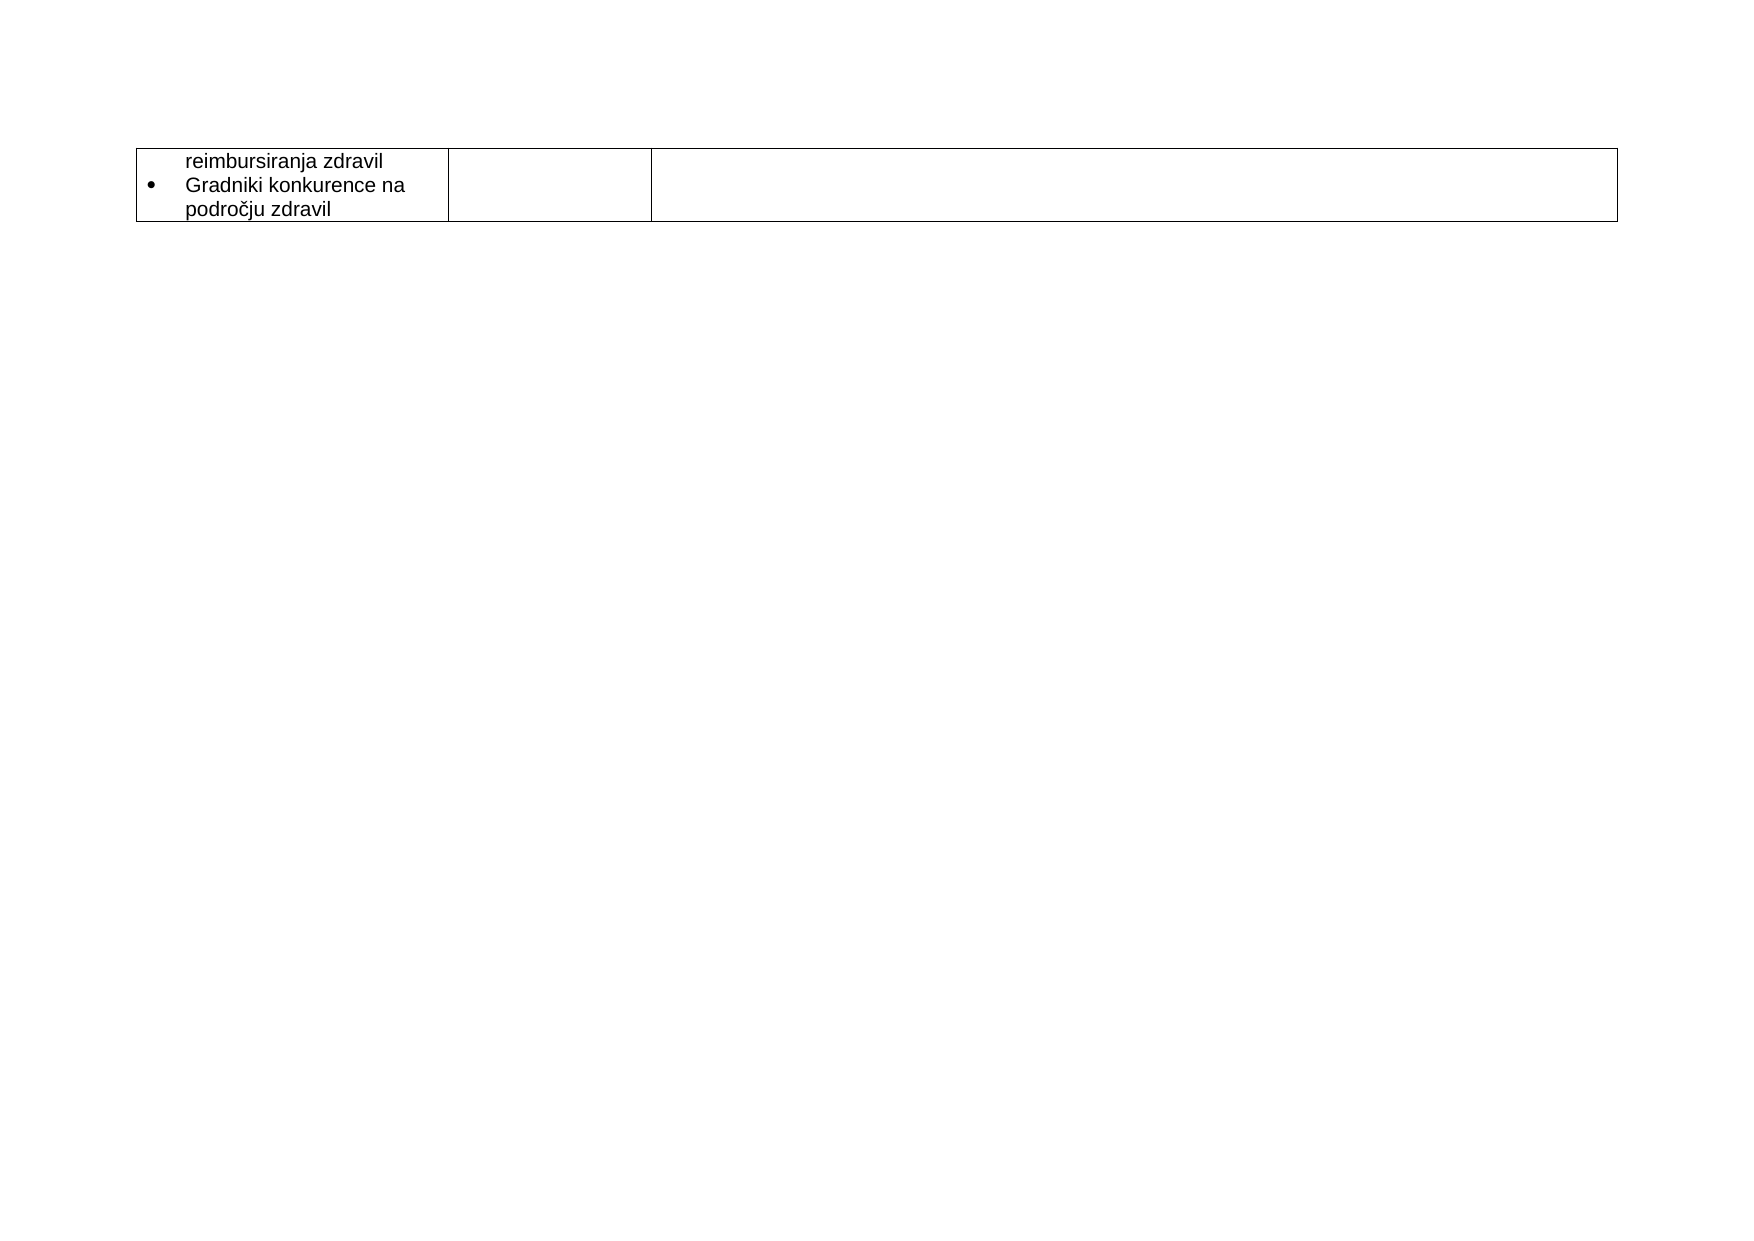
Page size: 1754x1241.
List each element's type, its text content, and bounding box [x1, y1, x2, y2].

table_cell [652, 149, 1617, 221]
table_cell Regulativa cen in reimbursiranja zdravil Gradniki konkurence na področju zdravil [137, 149, 448, 221]
table_cell [449, 149, 651, 221]
